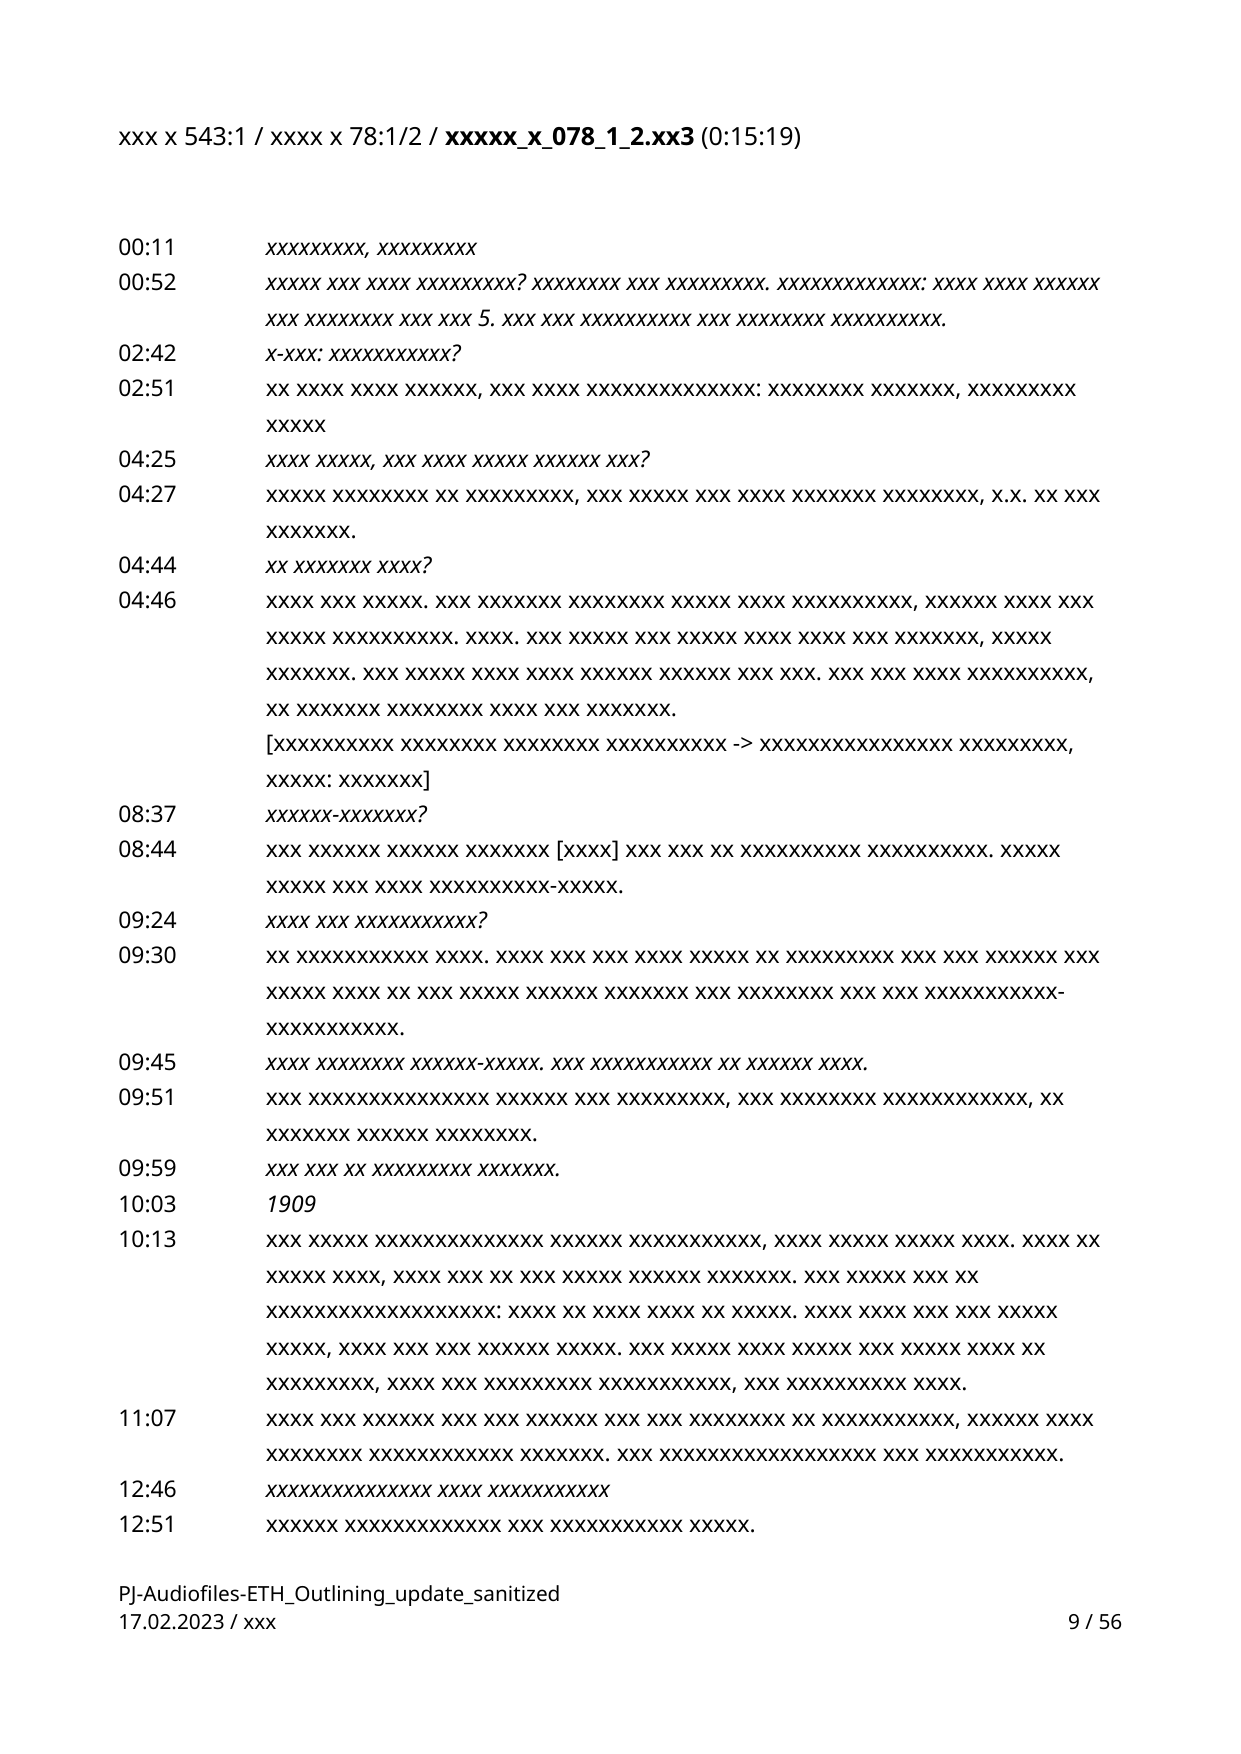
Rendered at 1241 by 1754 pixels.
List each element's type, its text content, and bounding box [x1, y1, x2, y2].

table_cell 12:51 [118, 1508, 266, 1543]
table_cell 08:44 [118, 833, 266, 904]
table_cell x-xxx: xxxxxxxxxxx? [266, 337, 1122, 372]
table_cell 08:37 [118, 798, 266, 833]
table_cell xxx xxxxxxxxxxxxxxx xxxxxx xxx xxxxxxxxx, xxx xxxxxxxx xxxxxxxxxxxx, xx xxxxxxx xxxxxx xxxxxxxx. [266, 1081, 1122, 1152]
table_cell xxx xxxxx xxxxxxxxxxxxxx xxxxxx xxxxxxxxxxx, xxxx xxxxx xxxxx xxxx. xxxx xx xxxxx xxxx, xxxx xxx xx xxx xxxxx xxxxxx xxxxxxx. xxx xxxxx xxx xx xxxxxxxxxxxxxxxxxxx: xxxx xx xxxx xxxx xx xxxxx. xxxx xxxx xxx xxx xxxxx xxxxx, xxxx xxx xxx xxxxxx xxxxx. xxx xxxxx xxxx xxxxx xxx xxxxx xxxx xx xxxxxxxxx, xxxx xxx xxxxxxxxx xxxxxxxxxxx, xxx xxxxxxxxxx xxxx. [266, 1223, 1122, 1401]
table_cell 04:46 [118, 584, 266, 727]
table_cell 09:24 [118, 904, 266, 939]
table_cell 09:51 [118, 1081, 266, 1152]
text xxx x 543:1 / xxxx x 78:1/2 / xxxxx_x_078_1_2.xx3 (0:15:19) [118, 118, 1122, 152]
table_cell xx xxxxxxxxxxx xxxx. xxxx xxx xxx xxxx xxxxx xx xxxxxxxxx xxx xxx xxxxxx xxx xxxxx xxxx xx xxx xxxxx xxxxxx xxxxxxx xxx xxxxxxxx xxx xxx xxxxxxxxxxx-xxxxxxxxxxx. [266, 939, 1122, 1046]
table_cell 10:13 [118, 1223, 266, 1401]
table_cell xxxx xxx xxxxxx xxx xxx xxxxxx xxx xxx xxxxxxxx xx xxxxxxxxxxx, xxxxxx xxxx xxxxxxxx xxxxxxxxxxxx xxxxxxx. xxx xxxxxxxxxxxxxxxxxx xxx xxxxxxxxxxx. [266, 1401, 1122, 1472]
table_cell 04:27 [118, 478, 266, 549]
table_cell [118, 727, 266, 798]
table_cell 04:44 [118, 549, 266, 584]
table_cell xxxx xxx xxxxx. xxx xxxxxxx xxxxxxxx xxxxx xxxx xxxxxxxxxx, xxxxxx xxxx xxx xxxxx xxxxxxxxxx. xxxx. xxx xxxxx xxx xxxxx xxxx xxxx xxx xxxxxxx, xxxxx xxxxxxx. xxx xxxxx xxxx xxxx xxxxxx xxxxxx xxx xxx. xxx xxx xxxx xxxxxxxxxx, xx xxxxxxx xxxxxxxx xxxx xxx xxxxxxx. [266, 584, 1122, 727]
table_cell xxxxxxxxxxxxxxx xxxx xxxxxxxxxxx [266, 1473, 1122, 1508]
table_cell 09:45 [118, 1046, 266, 1081]
table_cell xxx xxx xx xxxxxxxxx xxxxxxx. [266, 1153, 1122, 1187]
table_cell xxxx xxxxx, xxx xxxx xxxxx xxxxxx xxx? [266, 443, 1122, 478]
table_cell xxxxx xxx xxxx xxxxxxxxx? xxxxxxxx xxx xxxxxxxxx. xxxxxxxxxxxxx: xxxx xxxx xxxxxx xxx xxxxxxxx xxx xxx 5. xxx xxx xxxxxxxxxx xxx xxxxxxxx xxxxxxxxxx. [266, 266, 1122, 337]
table_cell 11:07 [118, 1401, 266, 1472]
table_cell xxx xxxxxx xxxxxx xxxxxxx [xxxx] xxx xxx xx xxxxxxxxxx xxxxxxxxxx. xxxxx xxxxx xxx xxxx xxxxxxxxxx-xxxxx. [266, 833, 1122, 904]
table_cell 12:46 [118, 1473, 266, 1508]
table_cell 04:25 [118, 443, 266, 478]
table_cell 09:59 [118, 1153, 266, 1187]
table_cell 10:03 [118, 1188, 266, 1223]
table_cell 1909 [266, 1188, 1122, 1223]
table_cell xx xxxx xxxx xxxxxx, xxx xxxx xxxxxxxxxxxxxx: xxxxxxxx xxxxxxx, xxxxxxxxx xxxxx [266, 372, 1122, 443]
table_cell [xxxxxxxxxx xxxxxxxx xxxxxxxx xxxxxxxxxx -> xxxxxxxxxxxxxxxx xxxxxxxxx, xxxxx: xxxxxxx] [266, 727, 1122, 798]
table_cell xxxxxx xxxxxxxxxxxxx xxx xxxxxxxxxxx xxxxx. [266, 1508, 1122, 1543]
table_cell 02:42 [118, 337, 266, 372]
table_header 00:11 [118, 231, 266, 266]
table_cell 09:30 [118, 939, 266, 1046]
table_cell 02:51 [118, 372, 266, 443]
table_cell 00:52 [118, 266, 266, 337]
table_cell xx xxxxxxx xxxx? [266, 549, 1122, 584]
table_cell xxxxxx-xxxxxxx? [266, 798, 1122, 833]
table_header xxxxxxxxx, xxxxxxxxx [266, 231, 1122, 266]
table_cell xxxx xxxxxxxx xxxxxx-xxxxx. xxx xxxxxxxxxxx xx xxxxxx xxxx. [266, 1046, 1122, 1081]
table_cell xxxx xxx xxxxxxxxxxx? [266, 904, 1122, 939]
table_cell xxxxx xxxxxxxx xx xxxxxxxxx, xxx xxxxx xxx xxxx xxxxxxx xxxxxxxx, x.x. xx xxx xxxxxxx. [266, 478, 1122, 549]
